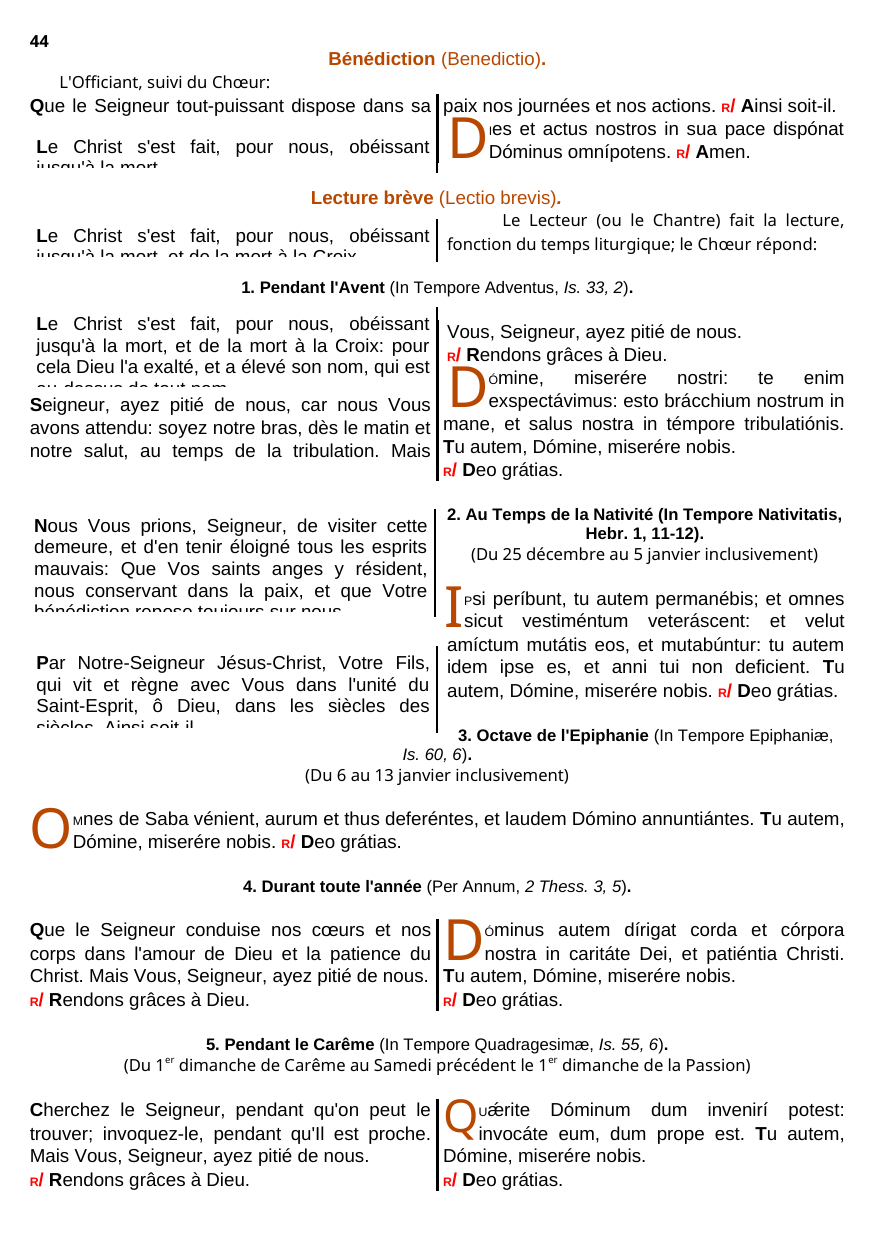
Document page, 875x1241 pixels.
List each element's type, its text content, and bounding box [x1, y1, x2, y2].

text (Du 25 décembre au 5 janvier inclusivement) [436, 543, 844, 566]
text Le Lecteur (ou le Chantre) fait la lecture, fonction du temps liturgique; le Chœur répond: [29, 208, 844, 255]
text Omnes de Saba vénient, aurum et thus deferéntes, et laudem Dómino annuntiántes. Tu autem, Dómine, miserére nobis. r/ Deo grátias. [29, 808, 844, 853]
text (Du 6 au 13 janvier inclusivement) [29, 764, 844, 786]
text Dóminus autem dírigat corda et córpora nostra in caritáte Dei, et patiéntia Christi. Tu autem, Dómine, miserére nobis. [443, 919, 844, 987]
text 3. Octave de l'Epiphanie (In Tempore Epiphaniæ, Is. 60, 6). [29, 725, 844, 764]
text (Du 1er dimanche de Carême au Samedi précédent le 1er dimanche de la Passion) [29, 1053, 844, 1076]
text r/ Rendons grâces à Dieu. [29, 988, 431, 1010]
text Dies et actus nostros in sua pace dispónat Dóminus omnípotens. r/ Amen. [443, 118, 844, 162]
text paix nos journées et nos actions. r/ Ainsi soit-il. [443, 94, 844, 116]
text Seigneur, ayez pitié de nous, car nous Vous avons attendu: soyez notre bras, dès le matin et notre salut, au temps de la tribulation. Mais Vous, Seigneur, ayez pitié de nous. [29, 321, 431, 461]
text Ipsi períbunt, tu autem permanébis; et omnes sicut vestiméntum veteráscent: et velut amíctum mutátis eos, et mutabúntur: tu autem idem ipse es, et anni tui non deficient. Tu autem, Dómine, miserére nobis. r/ Deo grátias. [29, 587, 844, 701]
text r/ Deo grátias. [443, 459, 844, 480]
text Que le Seigneur tout-puissant dispose dans sa [29, 94, 431, 116]
text Seigneur, ayez pitié de nous, car nous Vous avons attendu: soyez notre bras, dès le matin et notre salut, au temps de la tribulation. Mais Vous, Seigneur, ayez pitié de nous. [443, 321, 844, 342]
text Lecture brève (Lectio brevis). [29, 187, 844, 208]
text 2. Au Temps de la Nativité (In Tempore Nativitatis, Hebr. 1, 11-12). [29, 505, 844, 543]
text Le Christ s'est fait, pour nous, obéissant jusqu'à la mort, et de la mort à la Croix: pour cela Dieu l'a exalté, et a élevé son nom, qui est au-dessus de tout nom. [36, 313, 430, 386]
text Que le Seigneur conduise nos cœurs et nos corps dans l'amour de Dieu et la patience du Christ. Mais Vous, Seigneur, ayez pitié de nous. [29, 919, 431, 987]
text r/ Rendons grâces à Dieu. [443, 343, 844, 365]
text r/ Deo grátias. [443, 988, 844, 1010]
text Bénédiction (Benedictio). [444, 52, 537, 69]
text r/ Deo grátias. [443, 1168, 844, 1190]
text Bénédiction (Benedictio). [536, 52, 844, 69]
text Le Christ s'est fait, pour nous, obéissant jusqu'à la mort, et de la mort à la Croix. [36, 225, 430, 257]
text Dómine, miserére nostri: te enim exspectávimus: esto brácchium nostrum in mane, et salus nostra in témpore tribulatiónis. Tu autem, Dómine, miserére nobis. [443, 367, 844, 457]
text r/ Rendons grâces à Dieu. [29, 1168, 431, 1190]
text Le Christ s'est fait, pour nous, obéissant jusqu'à la mort. [36, 136, 430, 167]
text 4. Durant toute l'année (Per Annum, 2 Thess. 3, 5). [29, 877, 844, 896]
text 5. Pendant le Carême (In Tempore Quadragesimæ, Is. 55, 6). [29, 1034, 844, 1053]
text L'Officiant, suivi du Chœur: [29, 70, 844, 93]
text Bénédiction (Benedictio). [29, 52, 445, 69]
text Quǽrite Dóminum dum invenirí potest: invocáte eum, dum prope est. Tu autem, Dómine, miserére nobis. [443, 1099, 844, 1167]
text Nous Vous prions, Seigneur, de visiter cette demeure, et d'en tenir éloigné tous les esprits mauvais: Que Vos saints anges y résident, nous conservant dans la paix, et que Votre bénédiction repose toujours sur nous. [34, 515, 428, 611]
text 51 [29, 29, 844, 52]
text 1. Pendant l'Avent (In Tempore Adventus, Is. 33, 2). [29, 278, 844, 297]
text Par Notre-Seigneur Jésus-Christ, Votre Fils, qui vit et règne avec Vous dans l'unité du Saint-Esprit, ô Dieu, dans les siècles des siècles. Ainsi soit-il. [36, 652, 430, 727]
text Cherchez le Seigneur, pendant qu'on peut le trouver; invoquez-le, pendant qu'Il est proche. Mais Vous, Seigneur, ayez pitié de nous. [29, 1099, 431, 1167]
